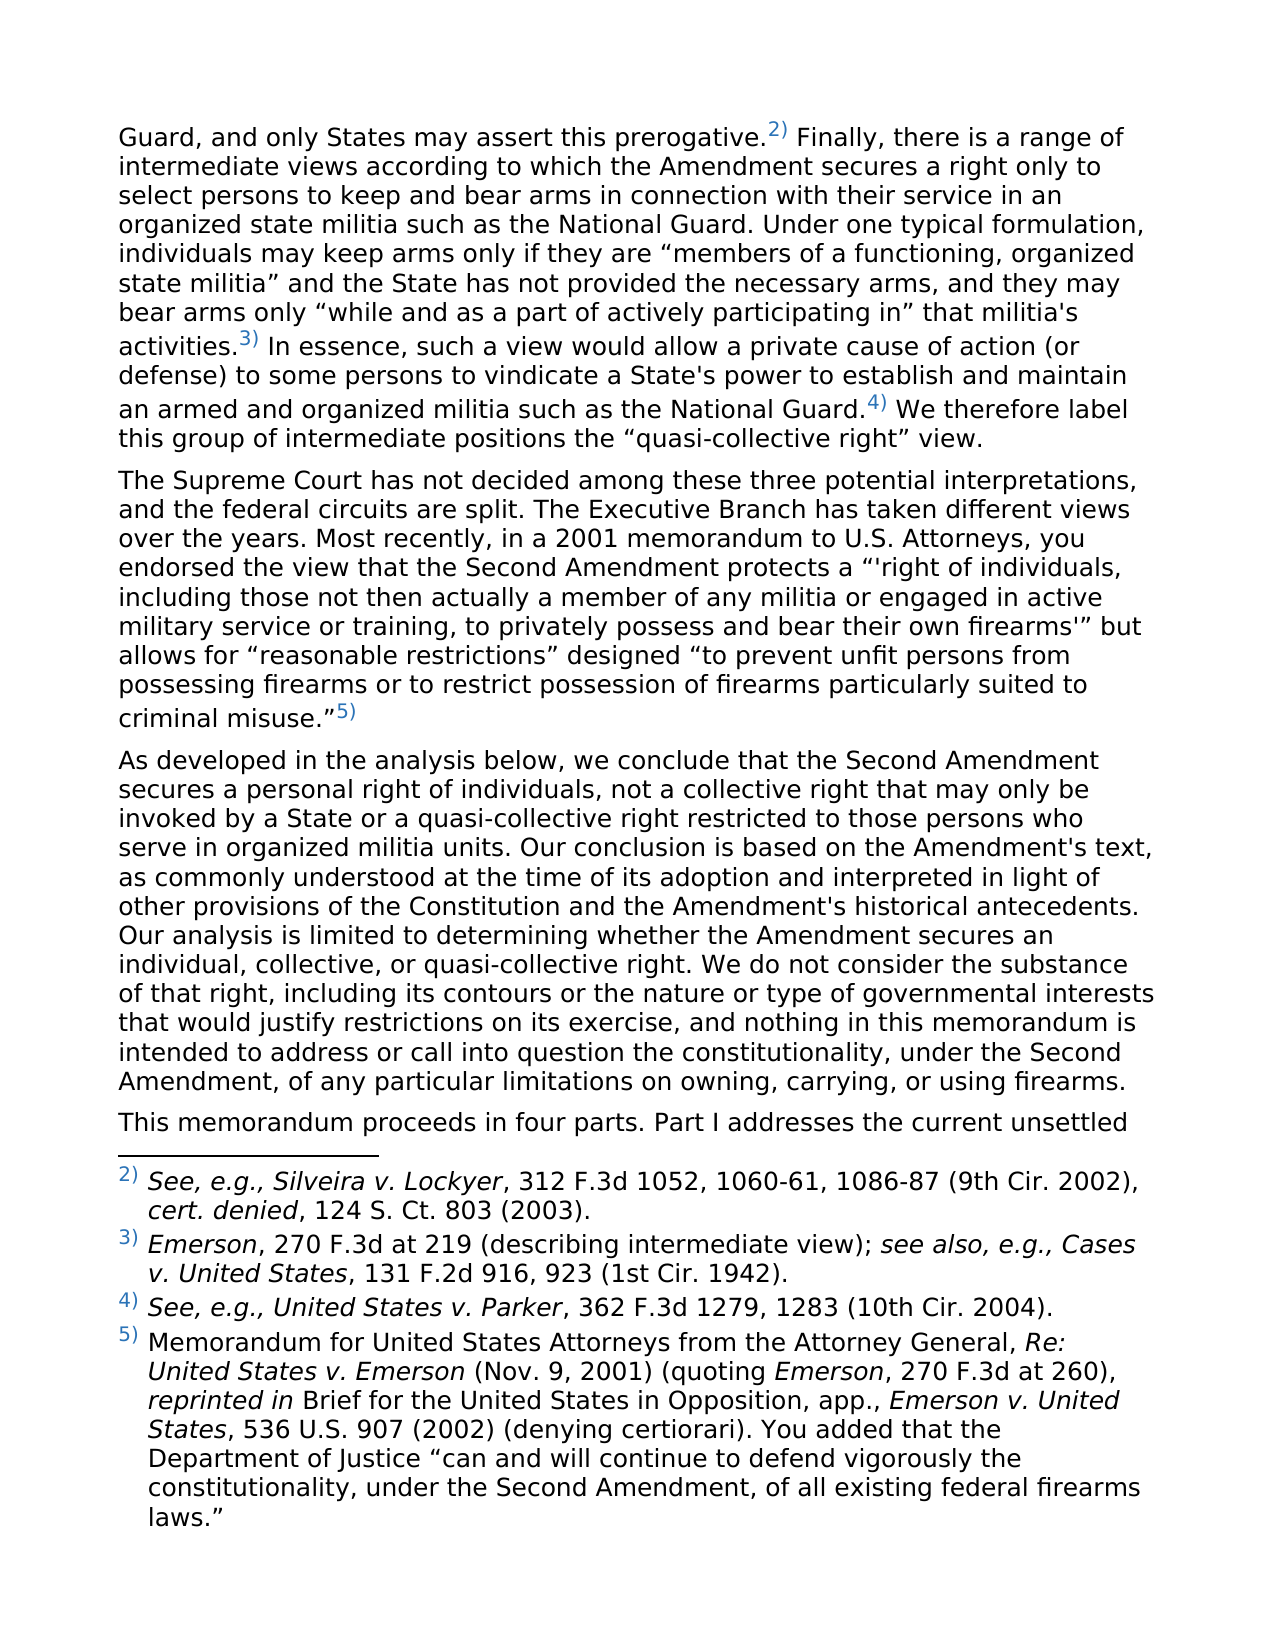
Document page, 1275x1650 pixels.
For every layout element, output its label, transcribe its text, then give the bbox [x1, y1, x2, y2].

text Guard, and only States may assert this prerogative. Finally, there is a range of intermediate views according to which the Amendment secures a right only to select persons to keep and bear arms in connection with their service in an organized state militia such as the National Guard. Under one typical formulation, individuals may keep arms only if they are “members of a functioning, organized state militia” and the State has not provided the necessary arms, and they may bear arms only “while and as a part of actively participating in” that militia's activities. In essence, such a view would allow a private cause of action (or defense) to some persons to vindicate a State's power to establish and maintain an armed and organized militia such as the National Guard. We therefore label this group of intermediate positions the “quasi-collective right” view. [118, 118, 1157, 454]
text Emerson, 270 F.3d at 219 (describing intermediate view); see also, e.g., Cases v. United States, 131 F.2d 916, 923 (1st Cir. 1942). [118, 1226, 1157, 1289]
text As developed in the analysis below, we conclude that the Second Amendment secures a personal right of individuals, not a collective right that may only be invoked by a State or a quasi-collective right restricted to those persons who serve in organized militia units. Our conclusion is based on the Amendment's text, as commonly understood at the time of its adoption and interpreted in light of other provisions of the Constitution and the Amendment's historical antecedents. Our analysis is limited to determining whether the Amendment secures an individual, collective, or quasi-collective right. We do not consider the substance of that right, including its contours or the nature or type of governmental interests that would justify restrictions on its exercise, and nothing in this memorandum is intended to address or call into question the constitutionality, under the Second Amendment, of any particular limitations on owning, carrying, or using firearms. [118, 746, 1157, 1096]
text This memorandum proceeds in four parts. Part I addresses the current unsettled [118, 1108, 1157, 1138]
text Memorandum for United States Attorneys from the Attorney General, Re: United States v. Emerson (Nov. 9, 2001) (quoting Emerson, 270 F.3d at 260), reprinted in Brief for the United States in Opposition, app., Emerson v. United States, 536 U.S. 907 (2002) (denying certiorari). You added that the Department of Justice “can and will continue to defend vigorously the constitutionality, under the Second Amendment, of all existing federal firearms laws.” [118, 1323, 1157, 1532]
text The Supreme Court has not decided among these three potential interpretations, and the federal circuits are split. The Executive Branch has taken different views over the years. Most recently, in a 2001 memorandum to U.S. Attorneys, you endorsed the view that the Second Amendment protects a “'right of individuals, including those not then actually a member of any militia or engaged in active military service or training, to privately possess and bear their own firearms'” but allows for “reasonable restrictions” designed “to prevent unfit persons from possessing firearms or to restrict possession of firearms particularly suited to criminal misuse.” [118, 466, 1157, 733]
text See, e.g., United States v. Parker, 362 F.3d 1279, 1283 (10th Cir. 2004). [118, 1289, 1157, 1323]
text See, e.g., Silveira v. Lockyer, 312 F.3d 1052, 1060-61, 1086-87 (9th Cir. 2002), cert. denied, 124 S. Ct. 803 (2003). [118, 1162, 1157, 1226]
